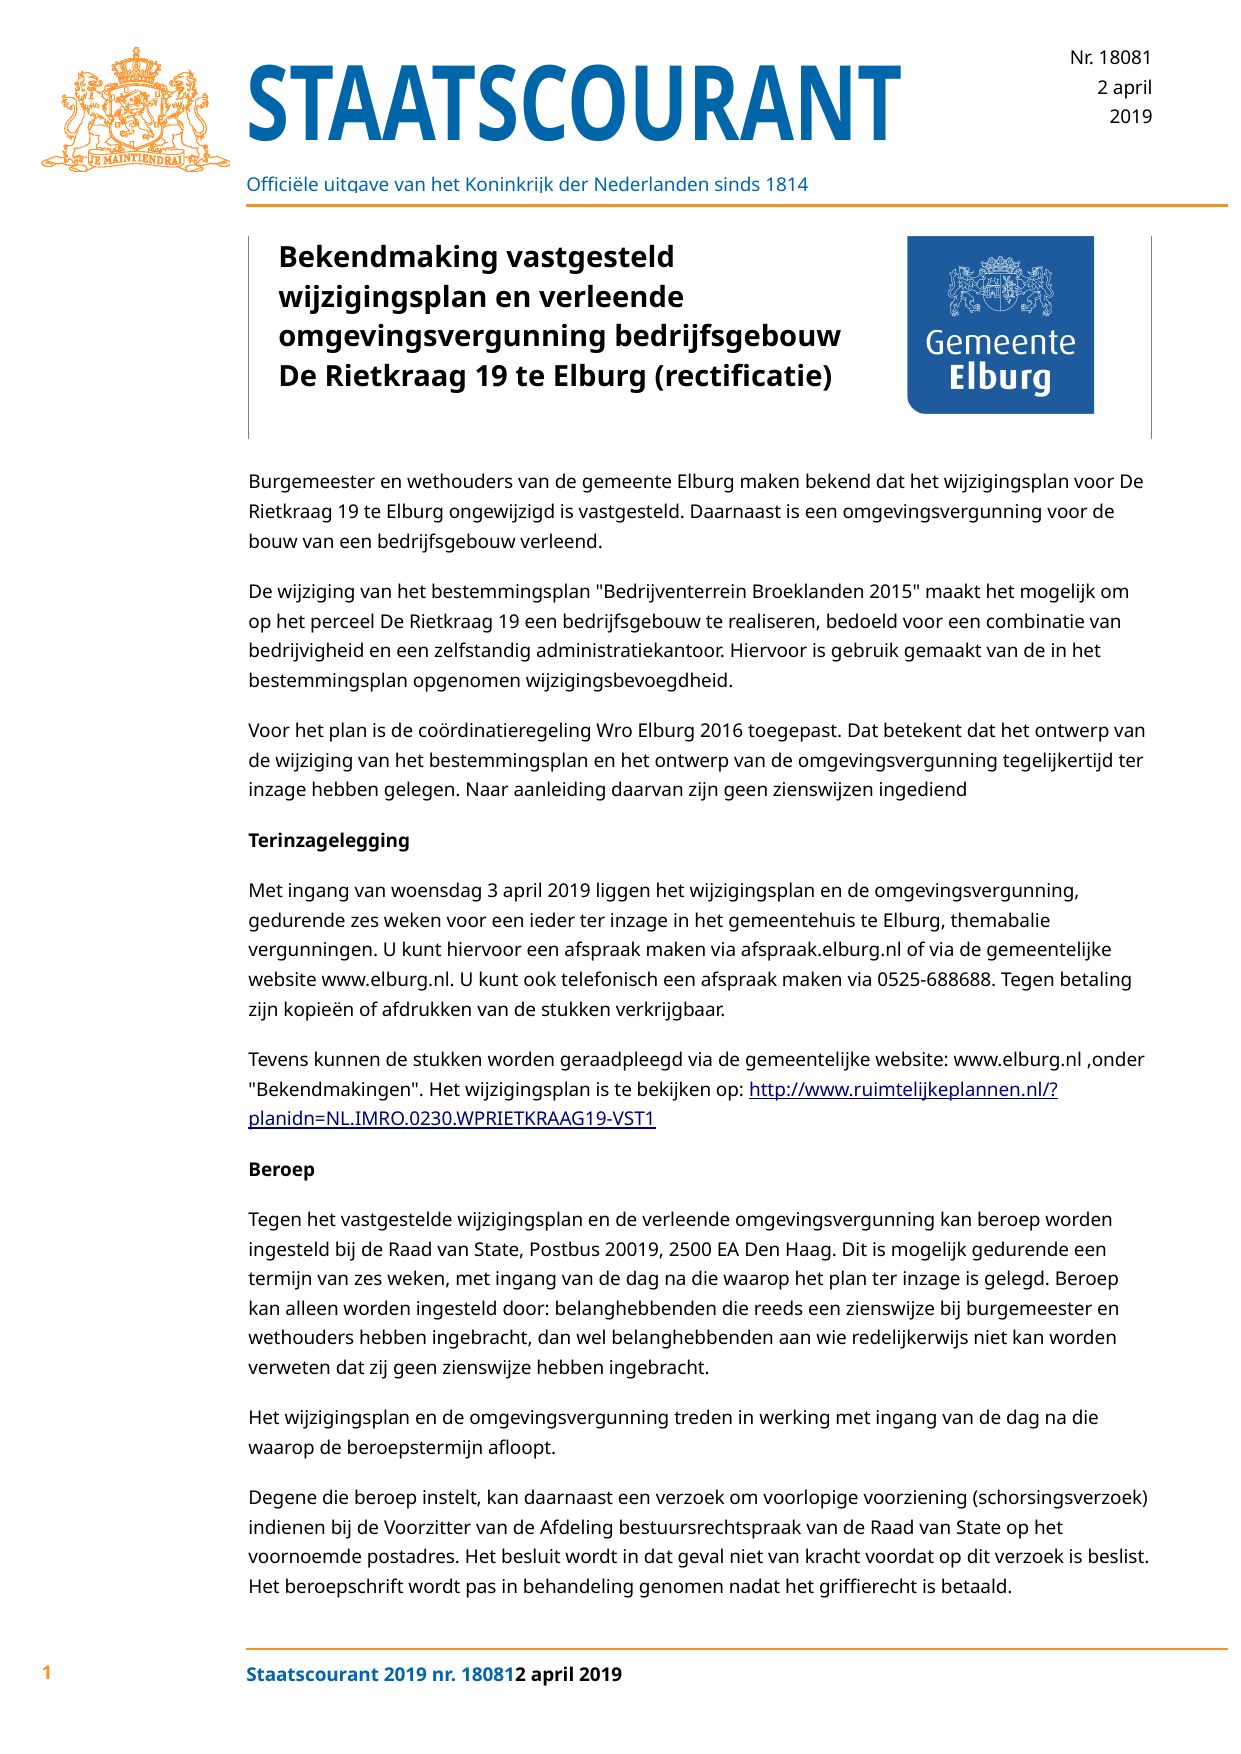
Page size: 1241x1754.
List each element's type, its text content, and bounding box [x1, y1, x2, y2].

text De wijziging van het bestemmingsplan "Bedrijventerrein Broeklanden 2015" maakt het mogelijk om op het perceel De Rietkraag 19 een bedrijfsgebouw te realiseren, bedoeld voor een combinatie van bedrijvigheid en een zelfstandig administratiekantoor. Hiervoor is gebruik gemaakt van de in het bestemmingsplan opgenomen wijzigingsbevoegdheid. [248, 578, 1152, 693]
picture [907, 236, 1095, 414]
text Voor het plan is de coördinatieregeling Wro Elburg 2016 toegepast. Dat betekent dat het ontwerp van de wijziging van het bestemmingsplan en het ontwerp van de omgevingsvergunning tegelijkertijd ter inzage hebben gelegen. Naar aanleiding daarvan zijn geen zienswijzen ingediend [248, 717, 1152, 802]
text Tegen het vastgestelde wijzigingsplan en de verleende omgevingsvergunning kan beroep worden ingesteld bij de Raad van State, Postbus 20019, 2500 EA Den Haag. Dit is mogelijk gedurende een termijn van zes weken, met ingang van de dag na die waarop het plan ter inzage is gelegd. Beroep kan alleen worden ingesteld door: belanghebbenden die reeds een zienswijze bij burgemeester en wethouders hebben ingebracht, dan wel belanghebbenden aan wie redelijkerwijs niet kan worden verweten dat zij geen zienswijze hebben ingebracht. [248, 1206, 1152, 1380]
text Terinzagelegging [248, 827, 1152, 853]
picture [41, 47, 231, 172]
table_header [850, 236, 907, 413]
text Degene die beroep instelt, kan daarnaast een verzoek om voorlopige voorziening (schorsingsverzoek) indienen bij de Voorzitter van de Afdeling bestuursrechtspraak van de Raad van State op het voornoemde postadres. Het besluit wordt in dat geval niet van kracht voordat op dit verzoek is beslist. Het beroepschrift wordt pas in behandeling genomen nadat het griffierecht is betaald. [248, 1484, 1152, 1599]
text Met ingang van woensdag 3 april 2019 liggen het wijzigingsplan en de omgevingsvergunning, gedurende zes weken voor een ieder ter inzage in het gemeentehuis te Elburg, themabalie vergunningen. U kunt hiervoor een afspraak maken via afspraak.elburg.nl of via de gemeentelijke website www.elburg.nl. U kunt ook telefonisch een afspraak maken via 0525-688688. Tegen betaling zijn kopieën of afdrukken van de stukken verkrijgbaar. [248, 877, 1152, 1021]
table_header [1095, 236, 1151, 413]
table_header [850, 414, 1151, 439]
text Tevens kunnen de stukken worden geraadpleegd via de gemeentelijke website: www.elburg.nl ,onder "Bekendmakingen". Het wijzigingsplan is te bekijken op: http://www.ruimtelijkeplannen.nl/?planidn=NL.IMRO.0230.WPRIETKRAAG19-VST1 [248, 1046, 1152, 1131]
text Beroep [248, 1156, 1152, 1181]
text Het wijzigingsplan en de omgevingsvergunning treden in werking met ingang van de dag na die waarop de beroepstermijn afloopt. [248, 1404, 1152, 1460]
table_header Bekendmaking vastgesteld wijzigingsplan en verleende omgevingsvergunning bedrijfsgebouw De Rietkraag 19 te Elburg (rectificatie) [249, 236, 850, 439]
text Burgemeester en wethouders van de gemeente Elburg maken bekend dat het wijzigingsplan voor De Rietkraag 19 te Elburg ongewijzigd is vastgesteld. Daarnaast is een omgevingsvergunning voor de bouw van een bedrijfsgebouw verleend. [248, 469, 1152, 553]
